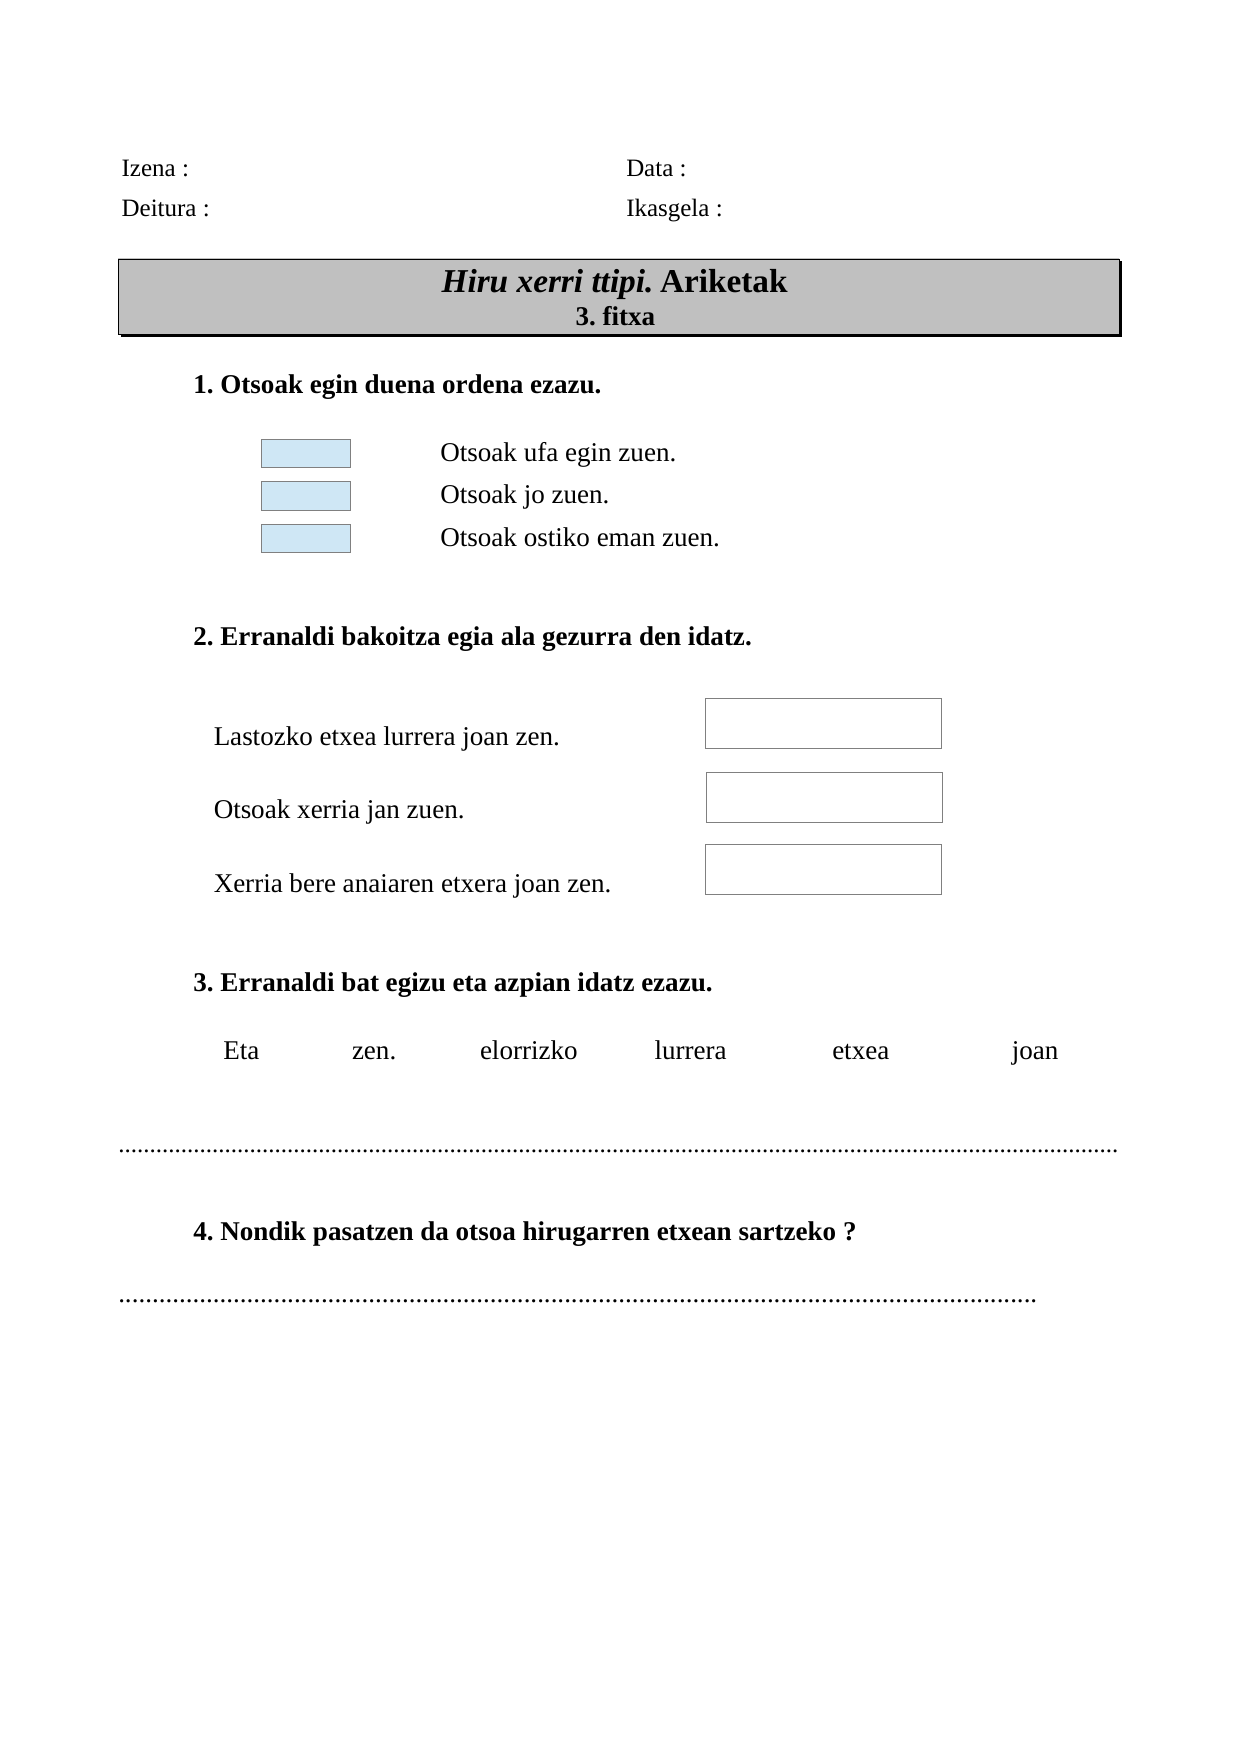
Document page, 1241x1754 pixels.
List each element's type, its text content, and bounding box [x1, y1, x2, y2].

table_header joan [948, 1029, 1122, 1071]
text 3. fitxa [119, 297, 1119, 334]
table_header lurrera [608, 1029, 773, 1071]
table_cell Otsoak xerria jan zuen. [208, 756, 678, 830]
table_cell Deitura : [116, 187, 620, 227]
table_header Eta [184, 1029, 298, 1071]
table_cell [678, 756, 1059, 830]
table_header Otsoak ufa egin zuen. [359, 430, 937, 473]
table_header [228, 430, 359, 473]
table_header Izena : [116, 118, 620, 187]
table_cell Xerria bere anaiaren etxera joan zen. [208, 830, 678, 904]
table_cell [228, 516, 359, 558]
text ........................................................................................................................................ [118, 1277, 1122, 1308]
table_header zen. [298, 1029, 450, 1071]
table_cell Otsoak jo zuen. [359, 473, 937, 516]
list 4. Nondik pasatzen da otsoa hirugarren etxean sartzeko ? [156, 1215, 1122, 1246]
list 2. Erranaldi bakoitza egia ala gezurra den idatz. [156, 620, 1122, 652]
list 1. Otsoak egin duena ordena ezazu. [156, 368, 1122, 399]
table_cell Ikasgela : [620, 187, 1123, 227]
table_cell [678, 830, 1059, 904]
table_header Data : [620, 118, 1123, 187]
list 3. Erranaldi bat egizu eta azpian idatz ezazu. [156, 966, 1122, 997]
table_cell [228, 473, 359, 516]
table_header elorrizko [450, 1029, 607, 1071]
text Hiru xerri ttipi. Ariketak [119, 260, 1119, 297]
table_header [678, 683, 1059, 756]
table_cell Otsoak ostiko eman zuen. [359, 516, 937, 558]
table_header etxea [773, 1029, 948, 1071]
text ................................................................................................................................................................ [118, 1129, 1122, 1157]
table_header Lastozko etxea lurrera joan zen. [208, 683, 678, 756]
